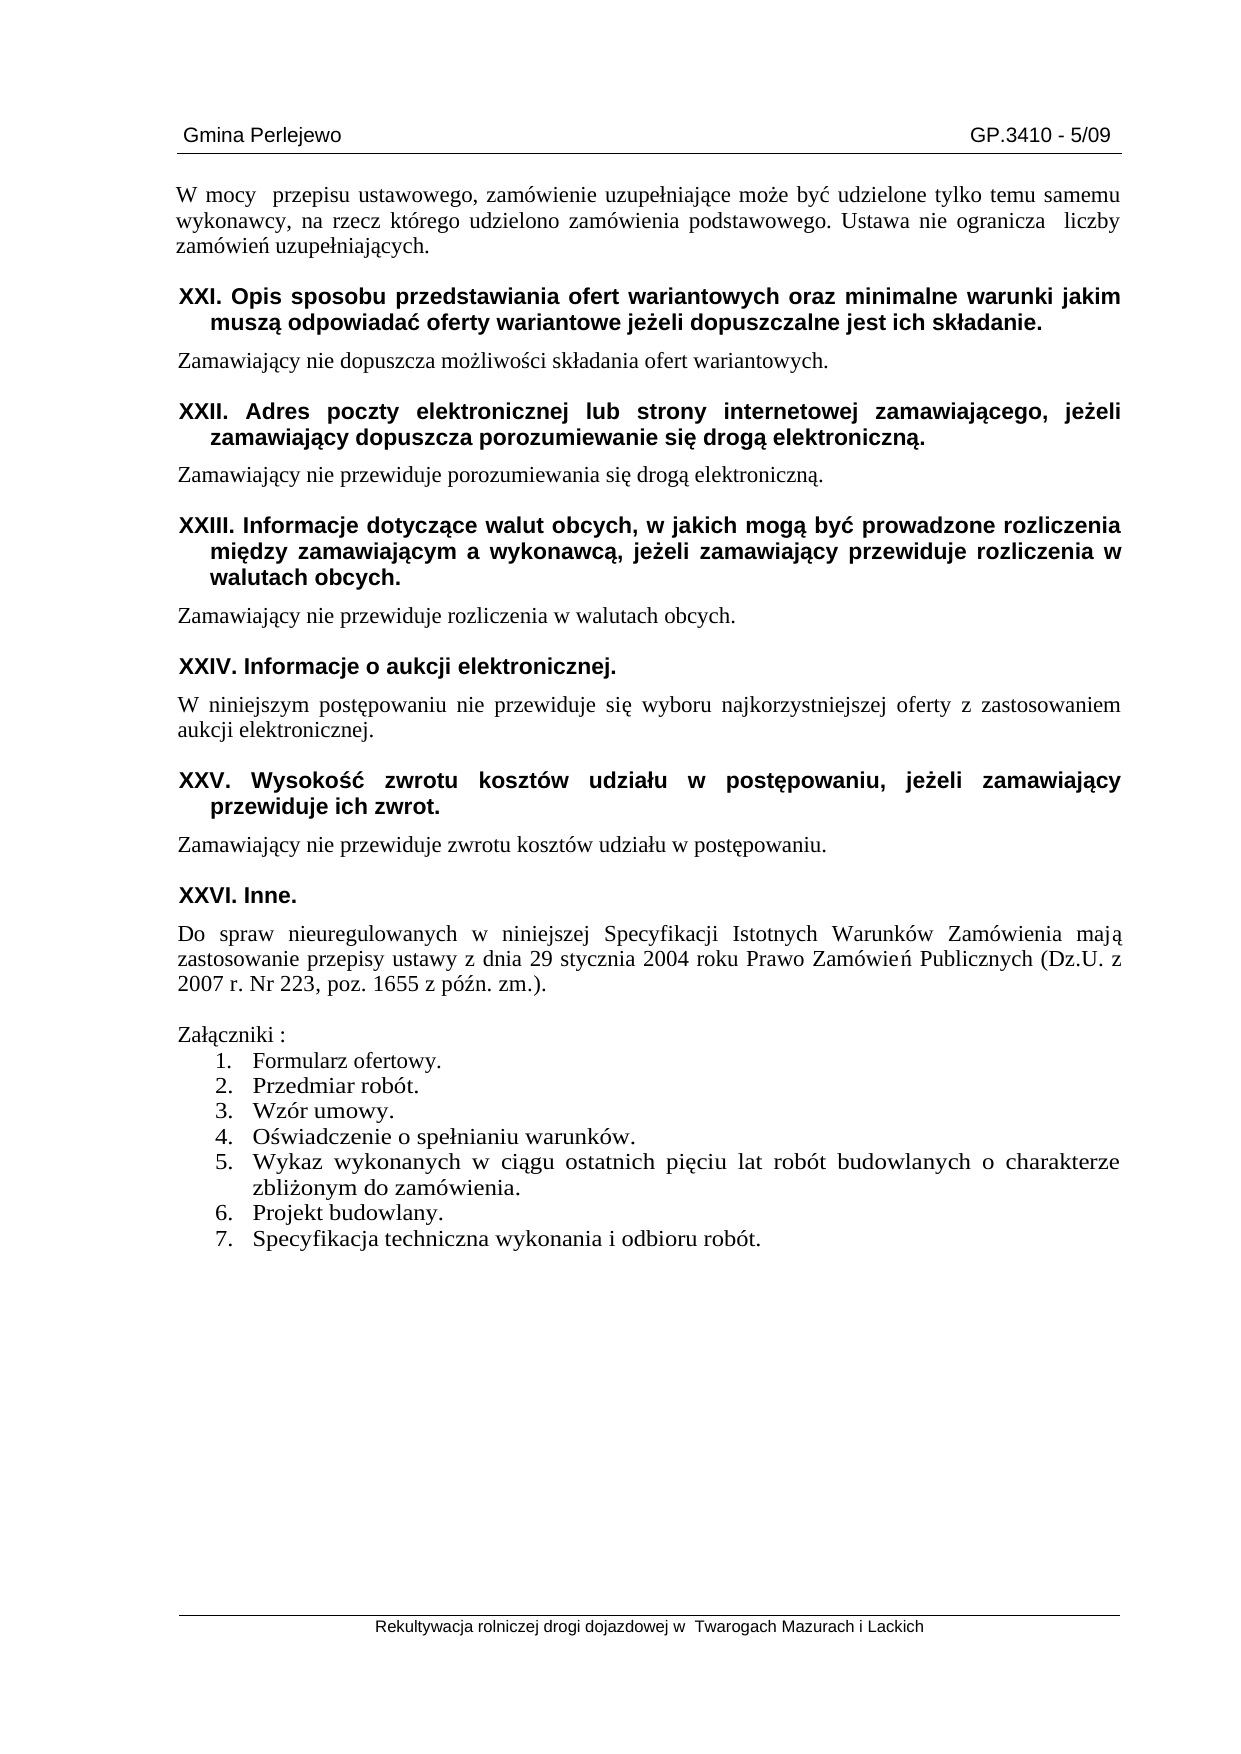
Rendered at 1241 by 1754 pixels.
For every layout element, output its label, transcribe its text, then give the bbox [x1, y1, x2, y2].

list Oświadczenie o spełnianiu warunków. [215, 1124, 1122, 1149]
text Zamawiający nie przewiduje rozliczenia w walutach obcych. [177, 603, 1122, 628]
text XXV. Wysokość zwrotu kosztów udziału w postępowaniu, jeżeli zamawiający przewiduje ich zwrot. [179, 768, 1122, 819]
list Wzór umowy. [215, 1098, 1122, 1124]
text W niniejszym postępowaniu nie przewiduje się wyboru najkorzystniejszej oferty z zastosowaniem aukcji elektronicznej. [177, 692, 1122, 742]
text Zamawiający nie dopuszcza możliwości składania ofert wariantowych. [177, 348, 1122, 373]
list Projekt budowlany. [215, 1200, 1122, 1226]
text Załączniki : [177, 1022, 1122, 1048]
text Do spraw nieuregulowanych w niniejszej Specyfikacji Istotnych Warunków Zamówienia mają zastosowanie przepisy ustawy z dnia 29 stycznia 2004 roku Prawo Zamówień Publicznych (Dz.U. z 2007 r. Nr 223, poz. 1655 z późn. zm.). [177, 921, 1122, 997]
list Wykaz wykonanych w ciągu ostatnich pięciu lat robót budowlanych o charakterze zbliżonym do zamówienia. [215, 1149, 1122, 1200]
text Zamawiający nie przewiduje zwrotu kosztów udziału w postępowaniu. [177, 832, 1122, 857]
text XXVI. Inne. [179, 882, 1122, 908]
list Formularz ofertowy. [215, 1048, 1122, 1073]
text XXIV. Informacje o aukcji elektronicznej. [179, 653, 1122, 679]
text W mocy przepisu ustawowego, zamówienie uzupełniające może być udzielone tylko temu samemu wykonawcy, na rzecz którego udzielono zamówienia podstawowego. Ustawa nie ogranicza liczby zamówień uzupełniających. [176, 182, 1122, 259]
list Specyfikacja techniczna wykonania i odbioru robót. [215, 1226, 1122, 1251]
list Przedmiar robót. [215, 1073, 1122, 1098]
text XXII. Adres poczty elektronicznej lub strony internetowej zamawiającego, jeżeli zamawiający dopuszcza porozumiewanie się drogą elektroniczną. [179, 399, 1122, 450]
text XXIII. Informacje dotyczące walut obcych, w jakich mogą być prowadzone rozliczenia między zamawiającym a wykonawcą, jeżeli zamawiający przewiduje rozliczenia w walutach obcych. [179, 513, 1122, 590]
text XXI. Opis sposobu przedstawiania ofert wariantowych oraz minimalne warunki jakim muszą odpowiadać oferty wariantowe jeżeli dopuszczalne jest ich składanie. [179, 284, 1122, 335]
text Zamawiający nie przewiduje porozumiewania się drogą elektroniczną. [177, 462, 1122, 488]
